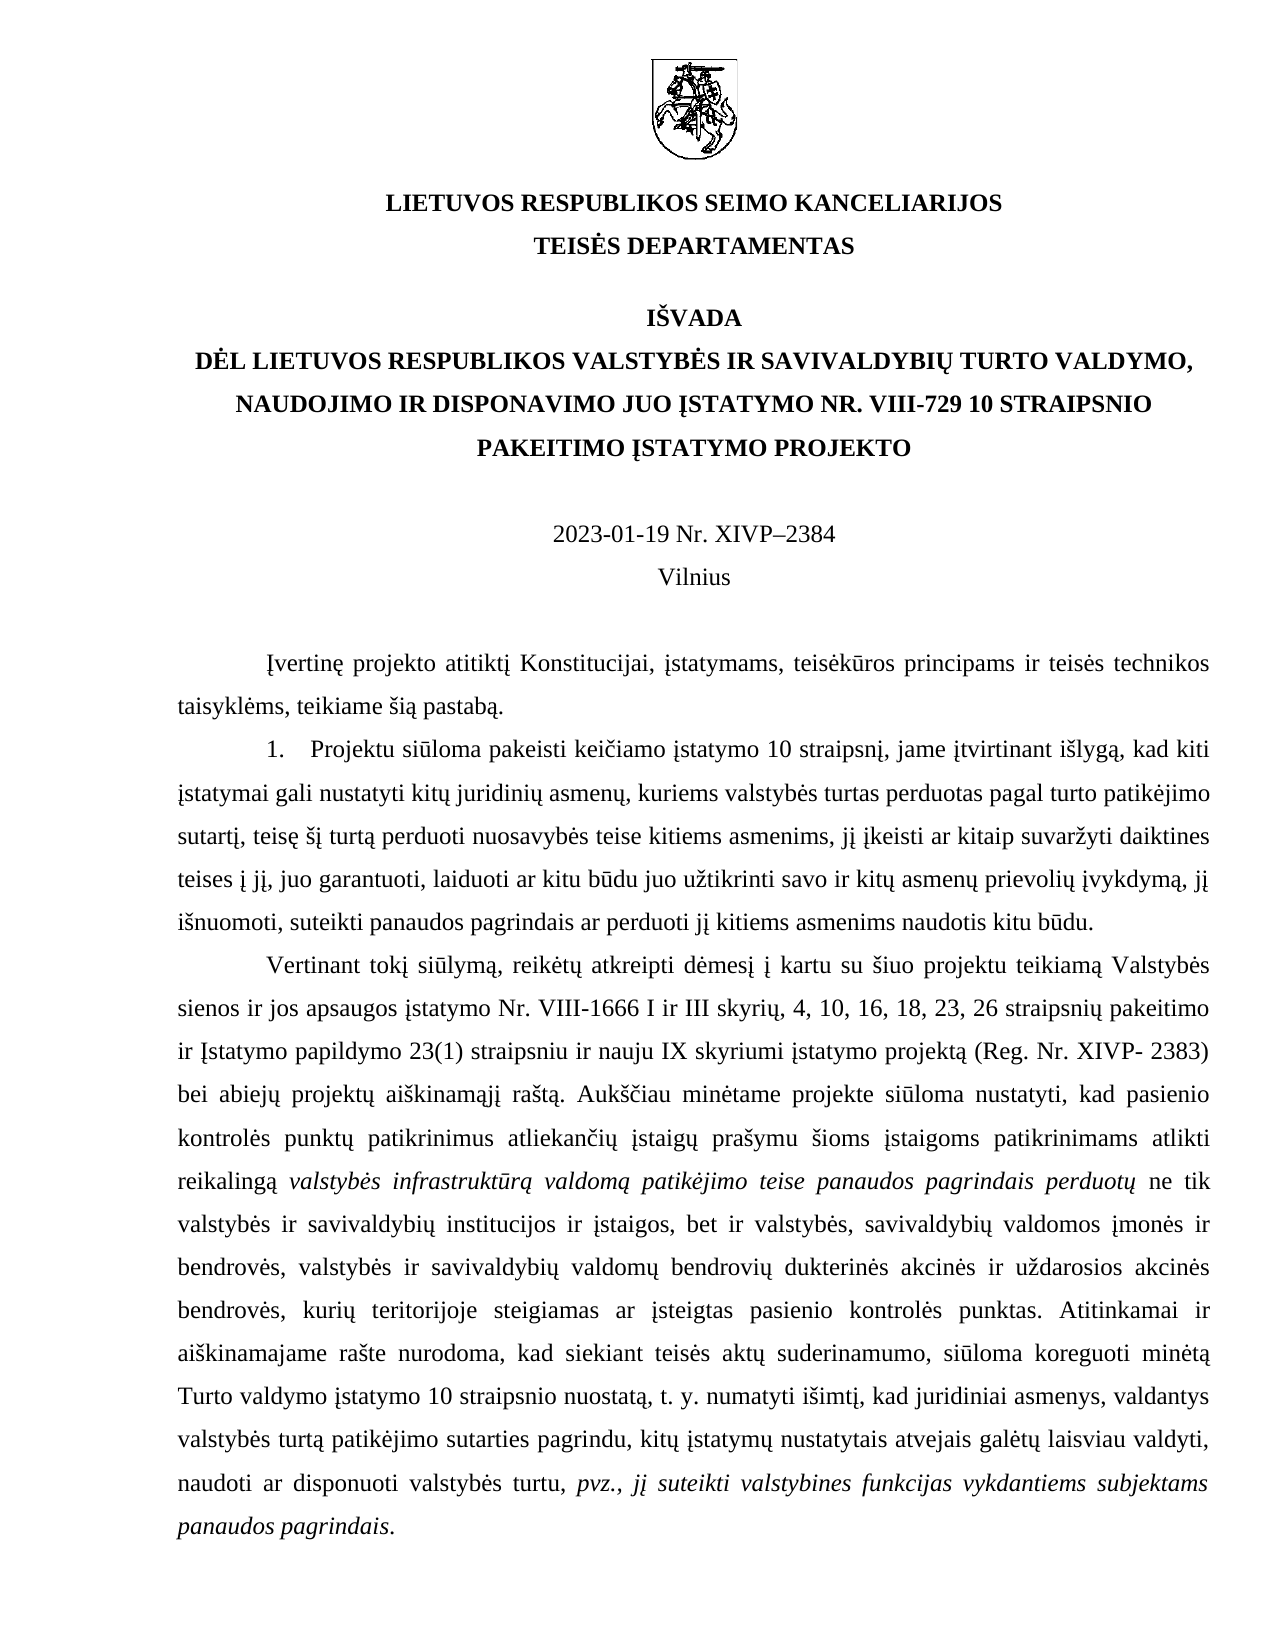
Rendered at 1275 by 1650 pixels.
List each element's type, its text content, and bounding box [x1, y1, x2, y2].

text Vilnius [177, 562, 1211, 591]
text Įvertinę projekto atitiktį Konstitucijai, įstatymams, teisėkūros principams ir teisės technikos taisyklėms, teikiame šią pastabą. [177, 648, 1211, 720]
text LIETUVOS RESPUBLIKOS SEIMO KANCELIARIJOS [177, 188, 1211, 217]
list Projektu siūloma pakeisti keičiamo įstatymo 10 straipsnį, jame įtvirtinant išlygą, kad kiti įstatymai gali nustatyti kitų juridinių asmenų, kuriems valstybės turtas perduotas pagal turto patikėjimo sutartį, teisę šį turtą perduoti nuosavybės teise kitiems asmenims, jį įkeisti ar kitaip suvaržyti daiktines teises į jį, juo garantuoti, laiduoti ar kitu būdu juo užtikrinti savo ir kitų asmenų prievolių įvykdymą, jį išnuomoti, suteikti panaudos pagrindais ar perduoti jį kitiems asmenims naudotis kitu būdu. [177, 734, 1211, 936]
text DĖL LIETUVOS RESPUBLIKOS VALSTYBĖS IR SAVIVALDYBIŲ TURTO VALDYMO, NAUDOJIMO IR DISPONAVIMO JUO ĮSTATYMO NR. VIII-729 10 STRAIPSNIO PAKEITIMO ĮSTATYMO PROJEKTO [177, 346, 1211, 461]
subtitle TEISĖS DEPARTAMENTAS [177, 231, 1211, 260]
subtitle IŠVADA [177, 303, 1211, 332]
text Vertinant tokį siūlymą, reikėtų atkreipti dėmesį į kartu su šiuo projektu teikiamą Valstybės sienos ir jos apsaugos įstatymo Nr. VIII-1666 I ir III skyrių, 4, 10, 16, 18, 23, 26 straipsnių pakeitimo ir Įstatymo papildymo 23(1) straipsniu ir nauju IX skyriumi įstatymo projektą (Reg. Nr. XIVP- 2383) bei abiejų projektų aiškinamąjį raštą. Aukščiau minėtame projekte siūloma nustatyti, kad pasienio kontrolės punktų patikrinimus atliekančių įstaigų prašymu šioms įstaigoms patikrinimams atlikti reikalingą valstybės infrastruktūrą valdomą patikėjimo teise panaudos pagrindais perduotų ne tik valstybės ir savivaldybių institucijos ir įstaigos, bet ir valstybės, savivaldybių valdomos įmonės ir bendrovės, valstybės ir savivaldybių valdomų bendrovių dukterinės akcinės ir uždarosios akcinės bendrovės, kurių teritorijoje steigiamas ar įsteigtas pasienio kontrolės punktas. Atitinkamai ir aiškinamajame rašte nurodoma, kad siekiant teisės aktų suderinamumo, siūloma koreguoti minėtą Turto valdymo įstatymo 10 straipsnio nuostatą, t. y. numatyti išimtį, kad juridiniai asmenys, valdantys valstybės turtą patikėjimo sutarties pagrindu, kitų įstatymų nustatytais atvejais galėtų laisviau valdyti, naudoti ar disponuoti valstybės turtu, pvz., jį suteikti valstybines funkcijas vykdantiems subjektams panaudos pagrindais. [177, 950, 1211, 1539]
text 2023-01-19 Nr. XIVP–2384 [177, 519, 1211, 548]
